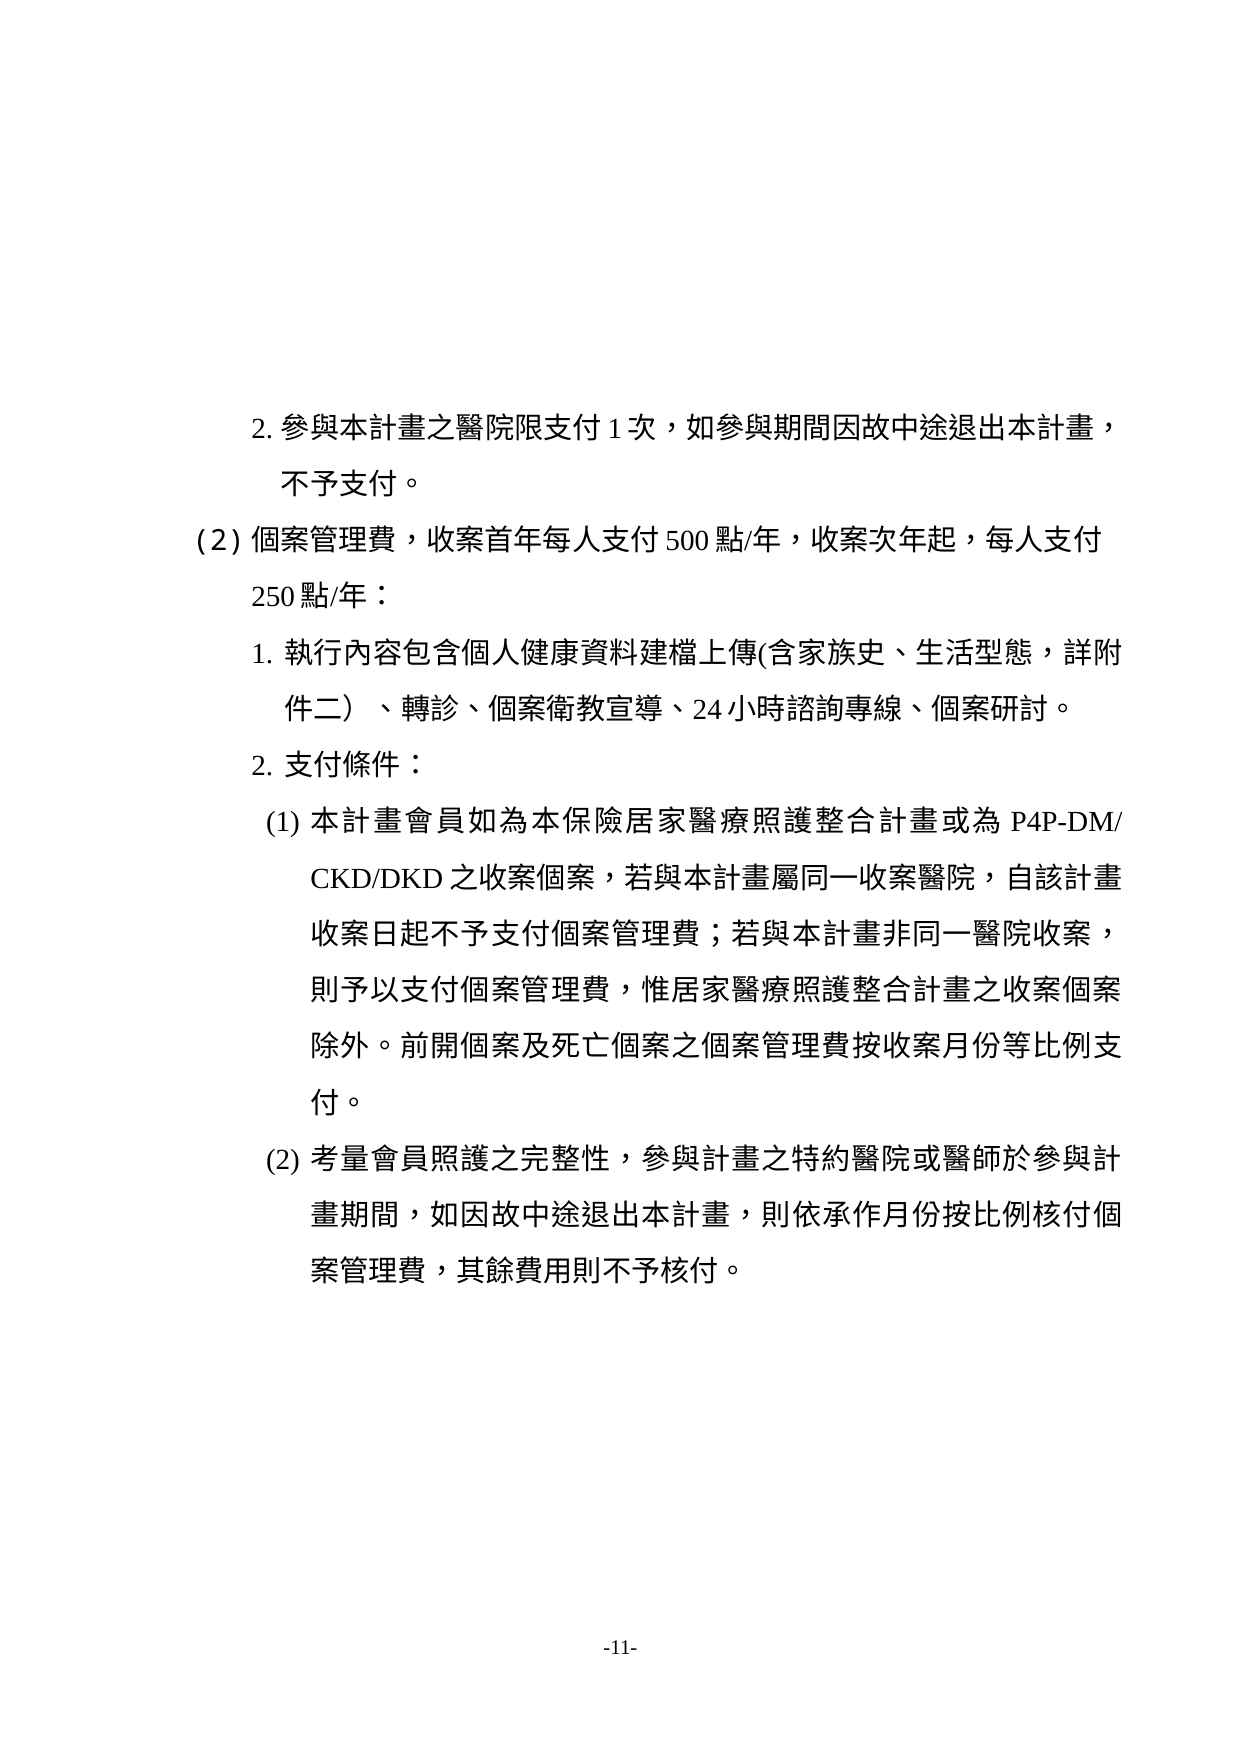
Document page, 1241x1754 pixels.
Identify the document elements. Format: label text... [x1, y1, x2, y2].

list 本計畫會員如為本保險居家醫療照護整合計畫或為P4P-DM/CKD/DKD之收案個案，若與本計畫屬同一收案醫院，自該計畫收案日起不予支付個案管理費；若與本計畫非同一醫院收案，則予以支付個案管理費，惟居家醫療照護整合計畫之收案個案除外。前開個案及死亡個案之個案管理費按收案月份等比例支付。 [266, 787, 1122, 1124]
list 考量會員照護之完整性，參與計畫之特約醫院或醫師於參與計畫期間，如因故中途退出本計畫，則依承作月份按比例核付個案管理費，其餘費用則不予核付。 [266, 1124, 1122, 1293]
list 個案管理費，收案首年每人支付500點/年，收案次年起，每人支付250點/年： [192, 506, 1122, 618]
list 參與本計畫之醫院限支付1次，如參與期間因故中途退出本計畫，不予支付。 [251, 393, 1128, 506]
list 執行內容包含個人健康資料建檔上傳(含家族史、生活型態，詳附件二）、轉診、個案衛教宣導、24小時諮詢專線、個案研討。 [251, 618, 1122, 731]
list 支付條件： [251, 731, 1122, 787]
